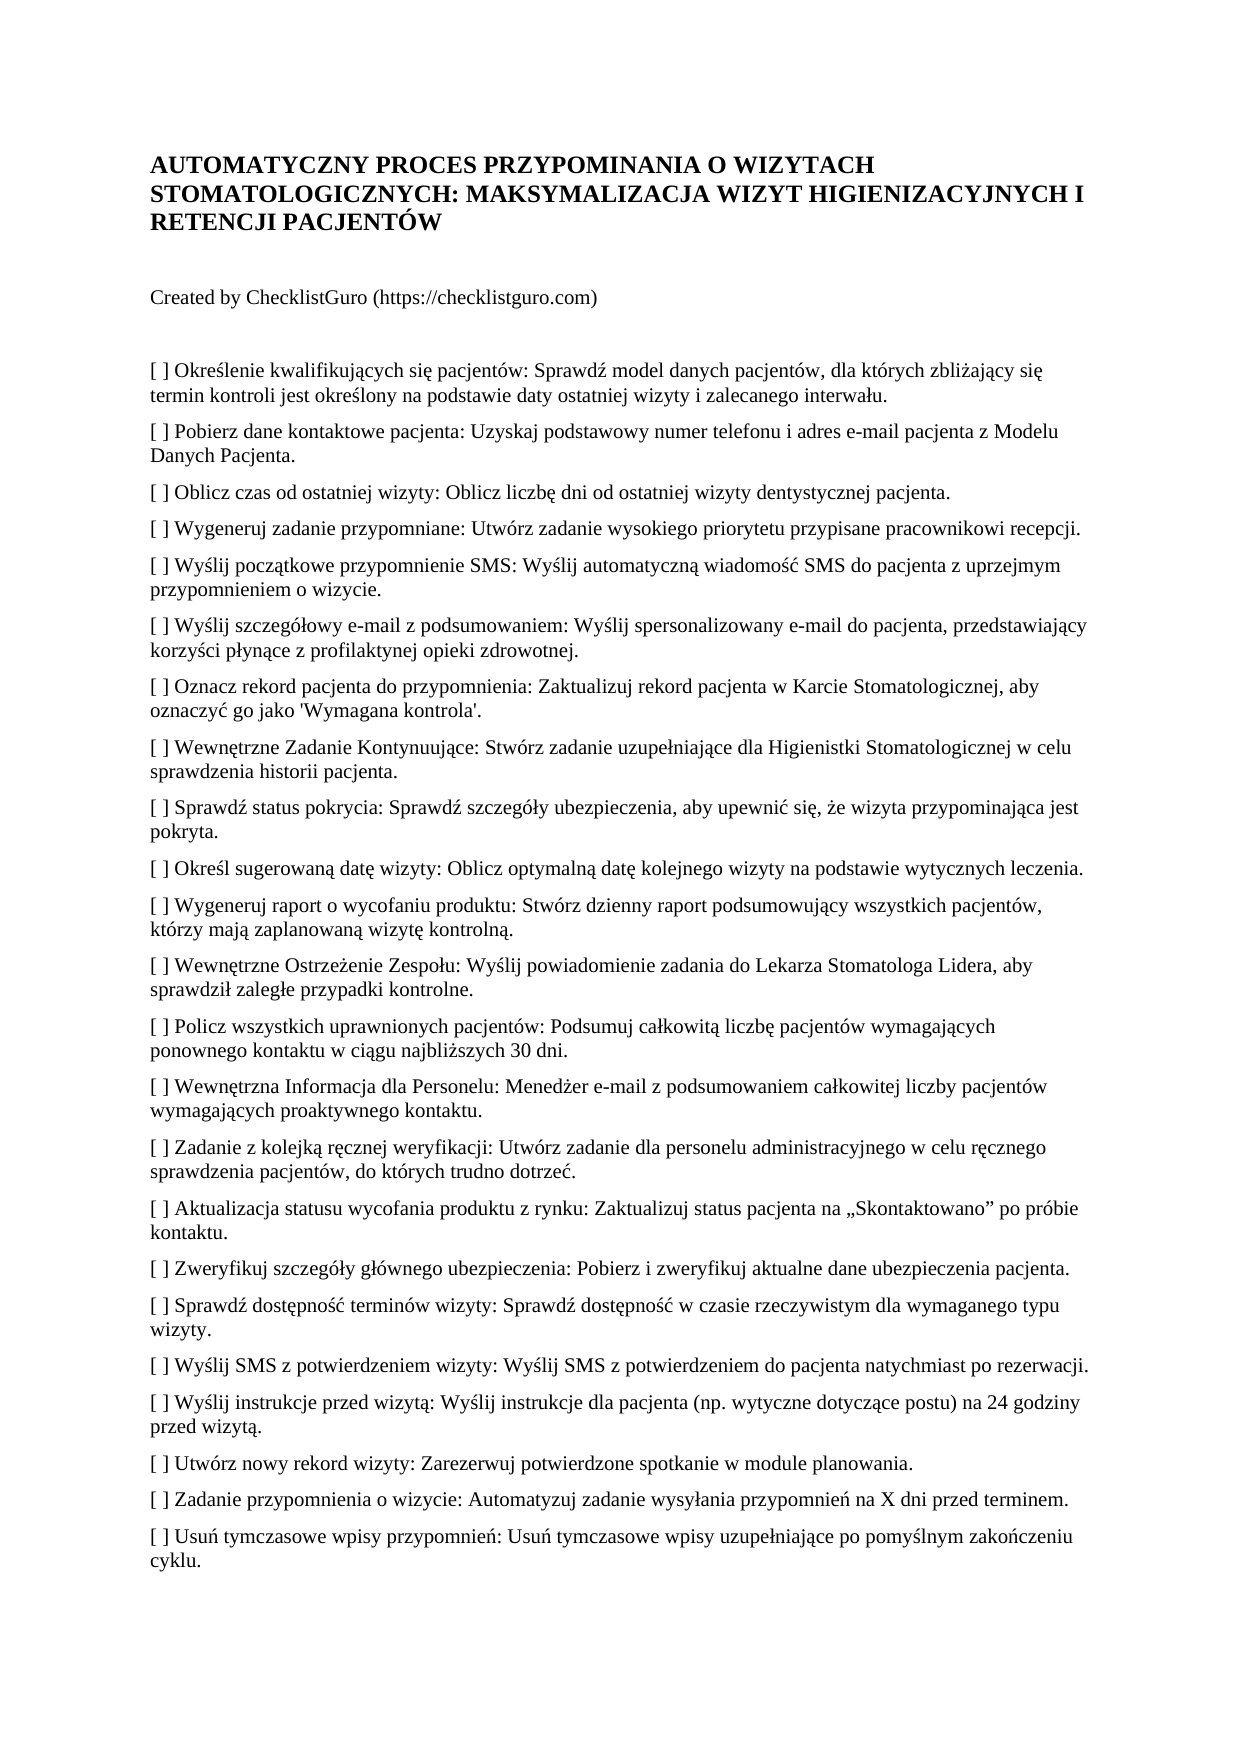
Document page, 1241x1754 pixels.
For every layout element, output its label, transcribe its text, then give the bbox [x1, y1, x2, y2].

text [ ] Określenie kwalifikujących się pacjentów: Sprawdź model danych pacjentów, dla których zbliżający się termin kontroli jest określony na podstawie daty ostatniej wizyty i zalecanego interwału. [150, 358, 1090, 407]
text [ ] Policz wszystkich uprawnionych pacjentów: Podsumuj całkowitą liczbę pacjentów wymagających ponownego kontaktu w ciągu najbliższych 30 dni. [150, 1014, 1090, 1062]
text [ ] Oblicz czas od ostatniej wizyty: Oblicz liczbę dni od ostatniej wizyty dentystycznej pacjenta. [150, 480, 1090, 504]
text [ ] Zadanie przypomnienia o wizycie: Automatyzuj zadanie wysyłania przypomnień na X dni przed terminem. [150, 1487, 1090, 1511]
text [ ] Wyślij SMS z potwierdzeniem wizyty: Wyślij SMS z potwierdzeniem do pacjenta natychmiast po rezerwacji. [150, 1353, 1090, 1377]
text [ ] Sprawdź dostępność terminów wizyty: Sprawdź dostępność w czasie rzeczywistym dla wymaganego typu wizyty. [150, 1293, 1090, 1341]
text [ ] Zadanie z kolejką ręcznej weryfikacji: Utwórz zadanie dla personelu administracyjnego w celu ręcznego sprawdzenia pacjentów, do których trudno dotrzeć. [150, 1135, 1090, 1183]
text [ ] Utwórz nowy rekord wizyty: Zarezerwuj potwierdzone spotkanie w module planowania. [150, 1451, 1090, 1475]
text [ ] Wygeneruj raport o wycofaniu produktu: Stwórz dzienny raport podsumowujący wszystkich pacjentów, którzy mają zaplanowaną wizytę kontrolną. [150, 892, 1090, 941]
text [ ] Wyślij szczegółowy e-mail z podsumowaniem: Wyślij spersonalizowany e-mail do pacjenta, przedstawiający korzyści płynące z profilaktynej opieki zdrowotnej. [150, 613, 1090, 662]
text [ ] Wewnętrzna Informacja dla Personelu: Menedżer e-mail z podsumowaniem całkowitej liczby pacjentów wymagających proaktywnego kontaktu. [150, 1074, 1090, 1122]
text AUTOMATYCZNY PROCES PRZYPOMINANIA O WIZYTACH STOMATOLOGICZNYCH: MAKSYMALIZACJA WIZYT HIGIENIZACYJNYCH I RETENCJI PACJENTÓW [150, 150, 1090, 236]
text [ ] Wyślij początkowe przypomnienie SMS: Wyślij automatyczną wiadomość SMS do pacjenta z uprzejmym przypomnieniem o wizycie. [150, 553, 1090, 601]
text [ ] Wygeneruj zadanie przypomniane: Utwórz zadanie wysokiego priorytetu przypisane pracownikowi recepcji. [150, 516, 1090, 540]
text [ ] Określ sugerowaną datę wizyty: Oblicz optymalną datę kolejnego wizyty na podstawie wytycznych leczenia. [150, 856, 1090, 880]
text [ ] Usuń tymczasowe wpisy przypomnień: Usuń tymczasowe wpisy uzupełniające po pomyślnym zakończeniu cyklu. [150, 1524, 1090, 1572]
text Created by ChecklistGuro (https://checklistguro.com) [150, 285, 1090, 309]
text [ ] Wewnętrzne Zadanie Kontynuujące: Stwórz zadanie uzupełniające dla Higienistki Stomatologicznej w celu sprawdzenia historii pacjenta. [150, 735, 1090, 783]
text [ ] Wewnętrzne Ostrzeżenie Zespołu: Wyślij powiadomienie zadania do Lekarza Stomatologa Lidera, aby sprawdził zaległe przypadki kontrolne. [150, 953, 1090, 1001]
text [ ] Zweryfikuj szczegóły głównego ubezpieczenia: Pobierz i zweryfikuj aktualne dane ubezpieczenia pacjenta. [150, 1256, 1090, 1280]
text [ ] Wyślij instrukcje przed wizytą: Wyślij instrukcje dla pacjenta (np. wytyczne dotyczące postu) na 24 godziny przed wizytą. [150, 1390, 1090, 1438]
text [ ] Sprawdź status pokrycia: Sprawdź szczegóły ubezpieczenia, aby upewnić się, że wizyta przypominająca jest pokryta. [150, 795, 1090, 843]
text [ ] Pobierz dane kontaktowe pacjenta: Uzyskaj podstawowy numer telefonu i adres e-mail pacjenta z Modelu Danych Pacjenta. [150, 419, 1090, 467]
text [ ] Oznacz rekord pacjenta do przypomnienia: Zaktualizuj rekord pacjenta w Karcie Stomatologicznej, aby oznaczyć go jako 'Wymagana kontrola'. [150, 674, 1090, 722]
text [ ] Aktualizacja statusu wycofania produktu z rynku: Zaktualizuj status pacjenta na „Skontaktowano” po próbie kontaktu. [150, 1196, 1090, 1244]
